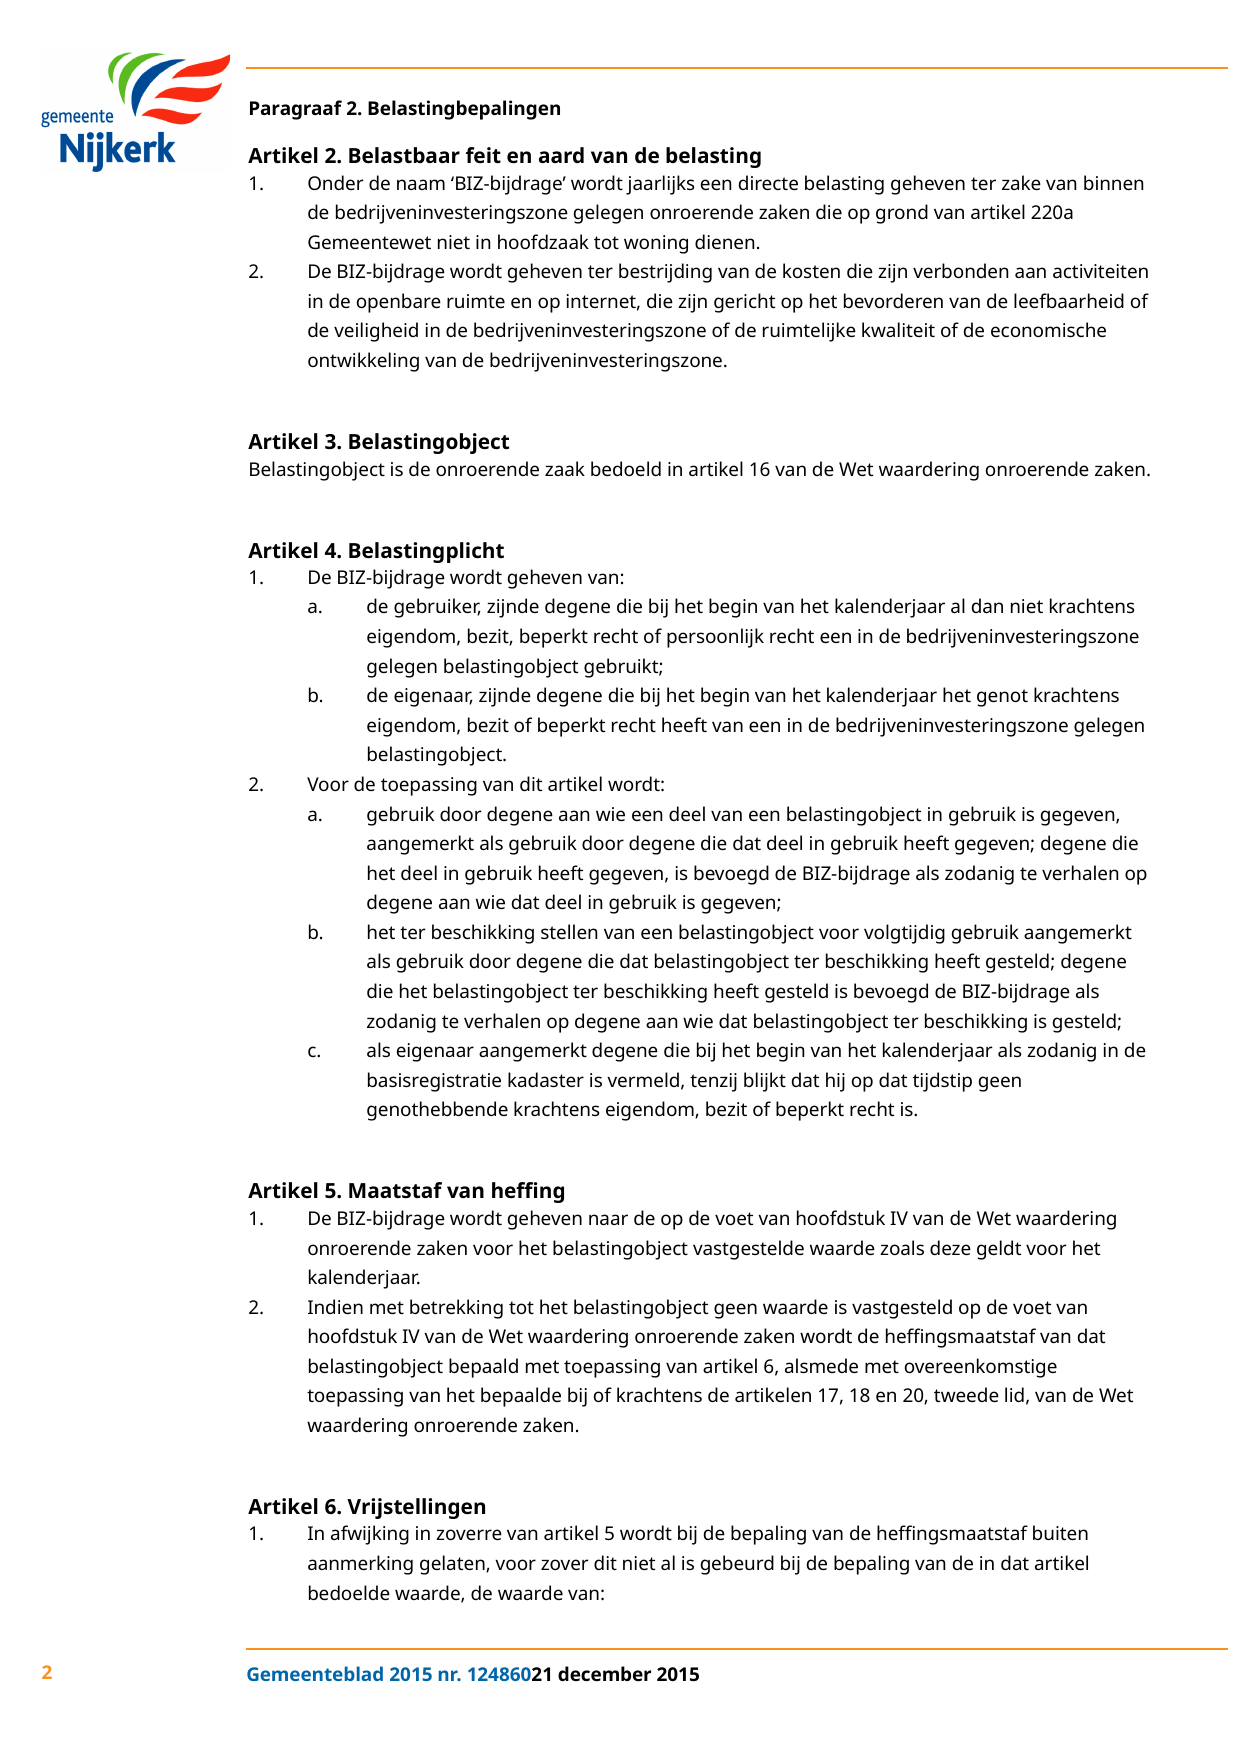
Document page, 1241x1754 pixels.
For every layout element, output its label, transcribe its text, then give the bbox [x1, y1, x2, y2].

list Onder de naam ‘BIZ-bijdrage’ wordt jaarlijks een directe belasting geheven ter zake van binnen de bedrijveninvesteringszone gelegen onroerende zaken die op grond van artikel 220a Gemeentewet niet in hoofdzaak tot woning dienen. [248, 170, 1152, 255]
text Artikel 4. Belastingplicht [248, 536, 1152, 564]
picture [41, 47, 231, 172]
list de eigenaar, zijnde degene die bij het begin van het kalenderjaar het genot krachtens eigendom, bezit of beperkt recht heeft van een in de bedrijveninvesteringszone gelegen belastingobject. [307, 682, 1152, 767]
list De BIZ-bijdrage wordt geheven van: [248, 564, 1152, 590]
list Voor de toepassing van dit artikel wordt: [248, 771, 1152, 797]
list als eigenaar aangemerkt degene die bij het begin van het kalenderjaar als zodanig in de basisregistratie kadaster is vermeld, tenzij blijkt dat hij op dat tijdstip geen genothebbende krachtens eigendom, bezit of beperkt recht is. [307, 1037, 1152, 1122]
text Belastingobject is de onroerende zaak bedoeld in artikel 16 van de Wet waardering onroerende zaken. [248, 456, 1152, 481]
text Artikel 2. Belastbaar feit en aard van de belasting [248, 141, 1152, 170]
text Paragraaf 2. Belastingbepalingen [248, 95, 1152, 121]
list gebruik door degene aan wie een deel van een belastingobject in gebruik is gegeven, aangemerkt als gebruik door degene die dat deel in gebruik heeft gegeven; degene die het deel in gebruik heeft gegeven, is bevoegd de BIZ-bijdrage als zodanig te verhalen op degene aan wie dat deel in gebruik is gegeven; [307, 801, 1152, 915]
list de gebruiker, zijnde degene die bij het begin van het kalenderjaar al dan niet krachtens eigendom, bezit, beperkt recht of persoonlijk recht een in de bedrijveninvesteringszone gelegen belastingobject gebruikt; [307, 594, 1152, 679]
list De BIZ-bijdrage wordt geheven naar de op de voet van hoofdstuk IV van de Wet waardering onroerende zaken voor het belastingobject vastgestelde waarde zoals deze geldt voor het kalenderjaar. [248, 1205, 1152, 1290]
list In afwijking in zoverre van artikel 5 wordt bij de bepaling van de heffingsmaatstaf buiten aanmerking gelaten, voor zover dit niet al is gebeurd bij de bepaling van de in dat artikel bedoelde waarde, de waarde van: [248, 1521, 1152, 1606]
text Artikel 5. Maatstaf van heffing [248, 1177, 1152, 1205]
text Artikel 6. Vrijstellingen [248, 1492, 1152, 1521]
list De BIZ-bijdrage wordt geheven ter bestrijding van de kosten die zijn verbonden aan activiteiten in de openbare ruimte en op internet, die zijn gericht op het bevorderen van de leefbaarheid of de veiligheid in de bedrijveninvesteringszone of de ruimtelijke kwaliteit of de economische ontwikkeling van de bedrijveninvesteringszone. [248, 258, 1152, 373]
list het ter beschikking stellen van een belastingobject voor volgtijdig gebruik aangemerkt als gebruik door degene die dat belastingobject ter beschikking heeft gesteld; degene die het belastingobject ter beschikking heeft gesteld is bevoegd de BIZ-bijdrage als zodanig te verhalen op degene aan wie dat belastingobject ter beschikking is gesteld; [307, 919, 1152, 1034]
text Artikel 3. Belastingobject [248, 427, 1152, 456]
list Indien met betrekking tot het belastingobject geen waarde is vastgesteld op de voet van hoofdstuk IV van de Wet waardering onroerende zaken wordt de heffingsmaatstaf van dat belastingobject bepaald met toepassing van artikel 6, alsmede met overeenkomstige toepassing van het bepaalde bij of krachtens de artikelen 17, 18 en 20, tweede lid, van de Wet waardering onroerende zaken. [248, 1294, 1152, 1438]
